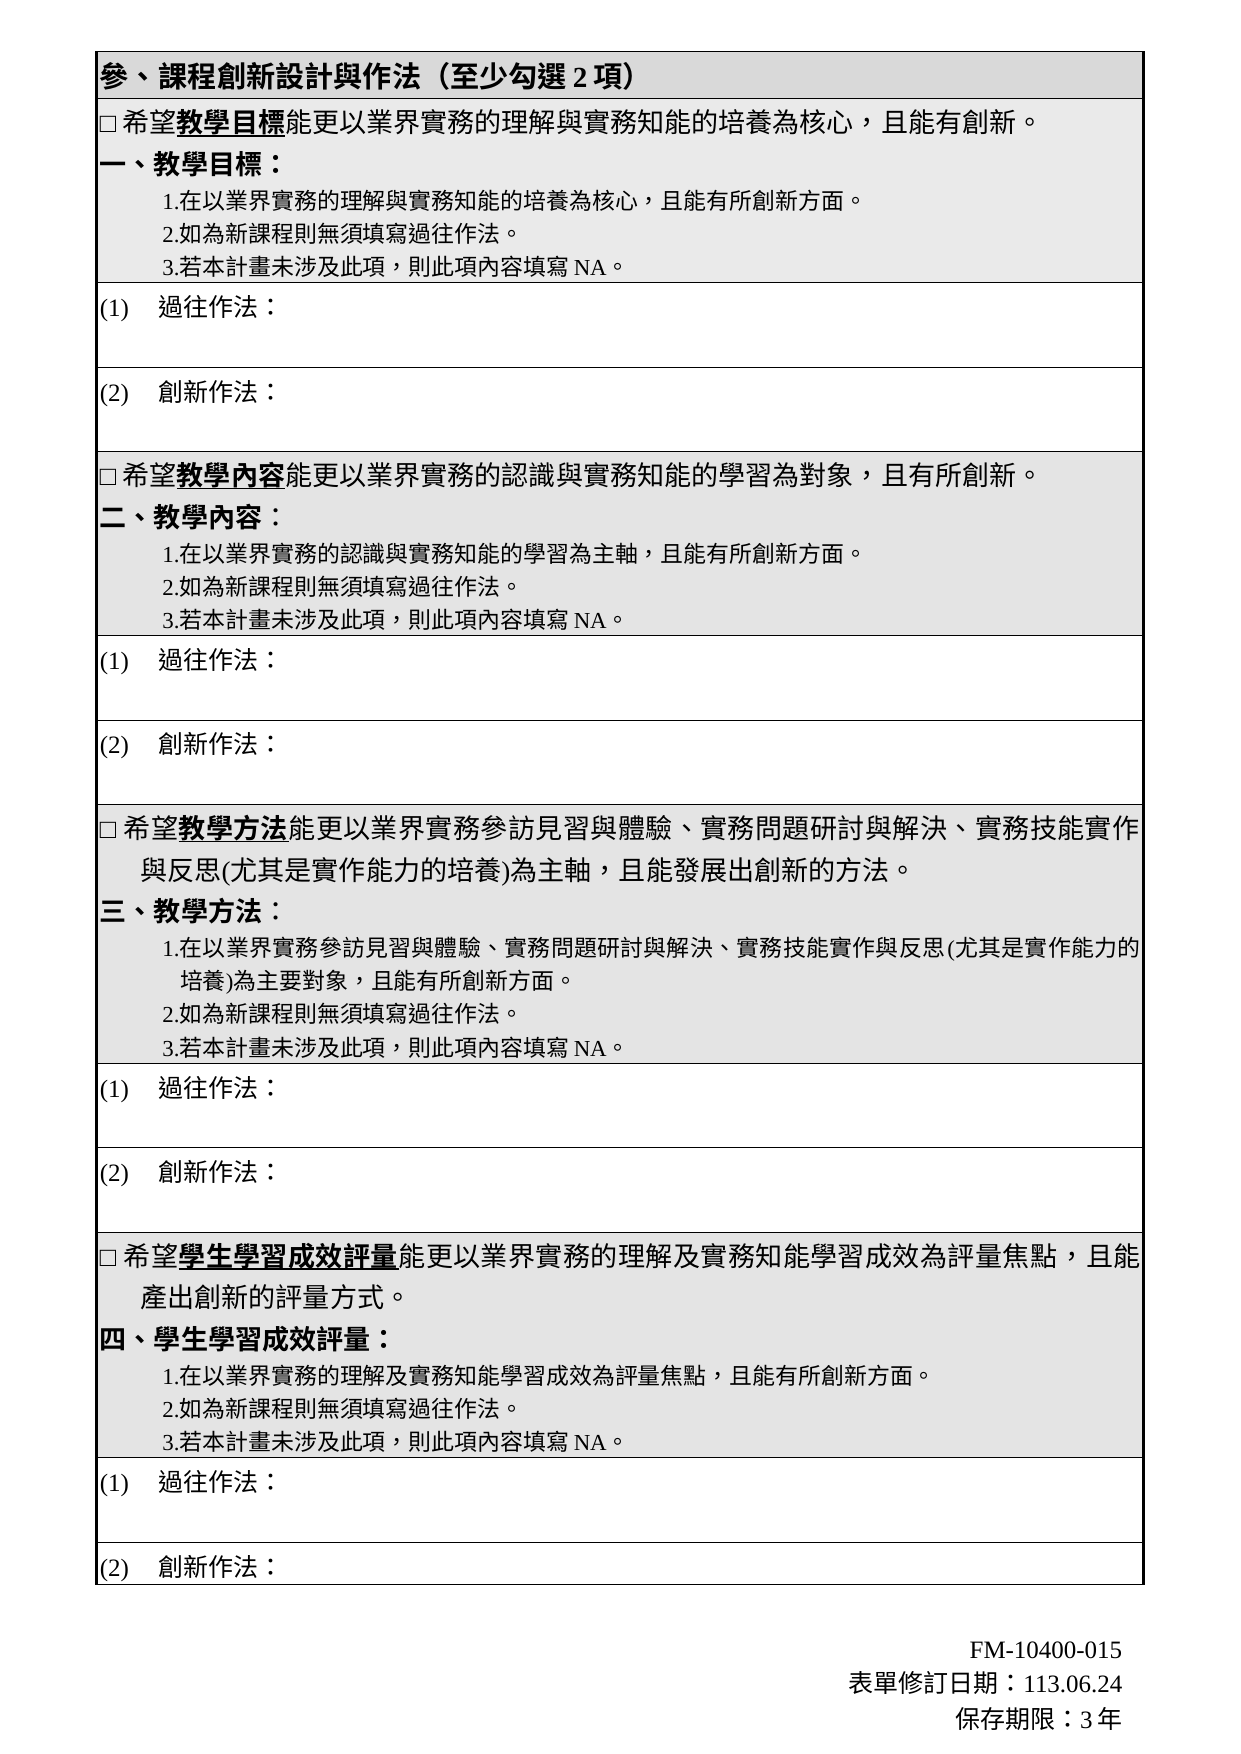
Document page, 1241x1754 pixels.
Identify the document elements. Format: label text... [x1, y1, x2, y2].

table_cell □ 希望教學目標能更以業界實務的理解與實務知能的培養為核心，且能有創新。 一、教學目標： 1.在以業界實務的理解與實務知能的培養為核心，且能有所創新方面。 2.如為新課程則無須填寫過往作法。 3.若本計畫未涉及此項，則此項內容填寫NA。 [98, 99, 1142, 282]
table_cell □ 希望教學方法能更以業界實務參訪見習與體驗、實務問題研討與解決、實務技能實作與反思(尤其是實作能力的培養)為主軸，且能發展出創新的方法。 三、教學方法： 1.在以業界實務參訪見習與體驗、實務問題研討與解決、實務技能實作與反思(尤其是實作能力的培養)為主要對象，且能有所創新方面。 2.如為新課程則無須填寫過往作法。 3.若本計畫未涉及此項，則此項內容填寫NA。 [98, 805, 1142, 1063]
table_cell 課程創新設計與作法（至少勾選2項） [98, 52, 1142, 98]
table_cell 創新作法： [98, 1543, 1142, 1584]
table_cell □ 希望教學內容能更以業界實務的認識與實務知能的學習為對象，且有所創新。 二、教學內容： 1.在以業界實務的認識與實務知能的學習為主軸，且能有所創新方面。 2.如為新課程則無須填寫過往作法。 3.若本計畫未涉及此項，則此項內容填寫NA。 [98, 452, 1142, 635]
table_cell 過往作法： [98, 283, 1142, 367]
table_cell 創新作法： [98, 368, 1142, 451]
table_cell □ 希望學生學習成效評量能更以業界實務的理解及實務知能學習成效為評量焦點，且能產出創新的評量方式。 四、學生學習成效評量： 1.在以業界實務的理解及實務知能學習成效為評量焦點，且能有所創新方面。 2.如為新課程則無須填寫過往作法。 3.若本計畫未涉及此項，則此項內容填寫NA。 [98, 1233, 1142, 1457]
table_cell 過往作法： [98, 1458, 1142, 1542]
table_cell 過往作法： [98, 1064, 1142, 1147]
table_cell 創新作法： [98, 721, 1142, 804]
table_cell 創新作法： [98, 1148, 1142, 1232]
table_cell 過往作法： [98, 636, 1142, 719]
